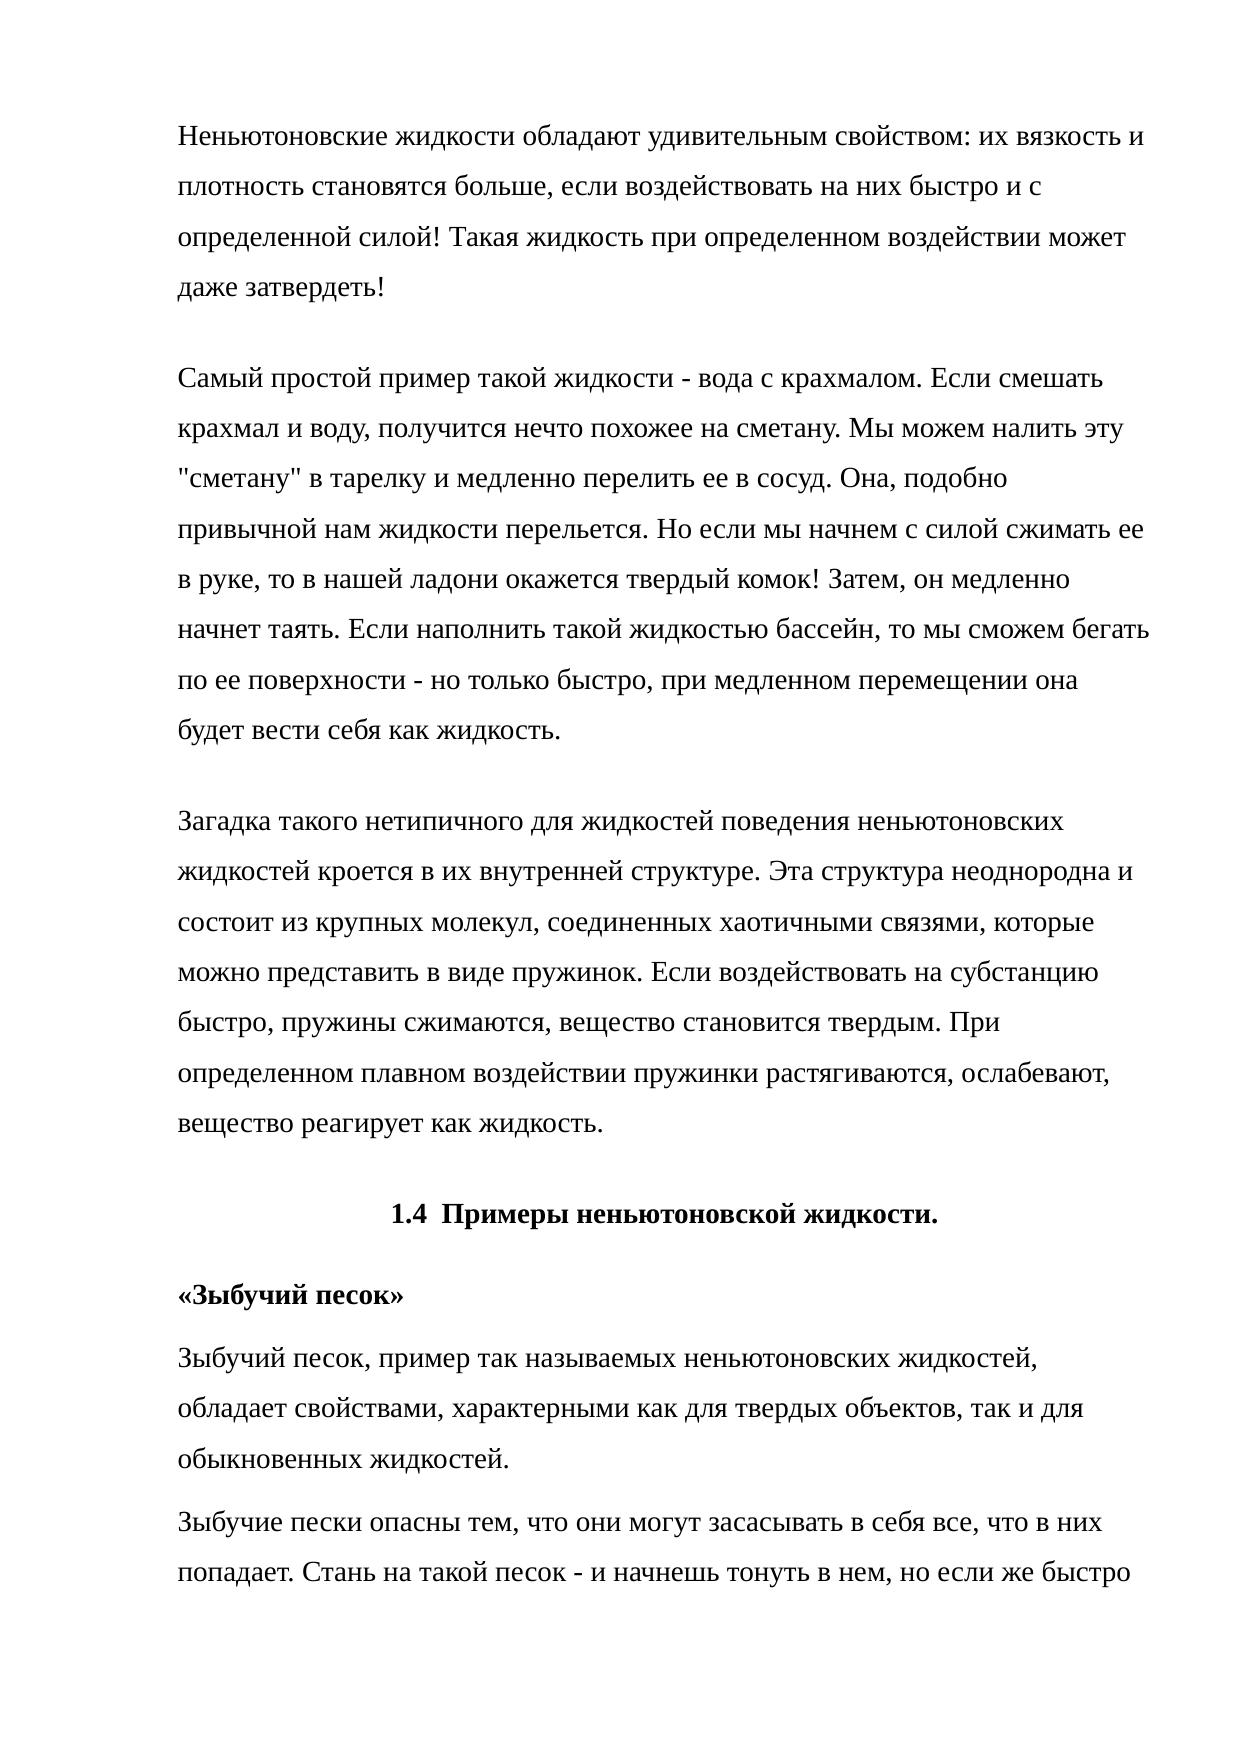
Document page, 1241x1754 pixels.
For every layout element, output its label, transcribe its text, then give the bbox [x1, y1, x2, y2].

text Зыбучие пески опасны тем, что они могут засасывать в себя все, что в них попадает. Стань на такой песок - и начнешь тонуть в нем, но если же быстро [177, 1504, 1152, 1588]
text Зыбучий песок, пример так называемых неньютоновских жидкостей, обладает свойствами, характерными как для твердых объектов, так и для обыкновенных жидкостей. [177, 1340, 1152, 1474]
text Неньютоновские жидкости обладают удивительным свойством: их вязкость и плотность становятся больше, если воздействовать на них быстро и с определенной силой! Такая жидкость при определенном воздействии может даже затвердеть! [177, 118, 1152, 303]
text «Зыбучий песок» [177, 1277, 1152, 1311]
text 1.4 Примеры неньютоновской жидкости. [177, 1196, 1152, 1229]
text Самый простой пример такой жидкости - вода с крахмалом. Если смешать крахмал и воду, получится нечто похожее на сметану. Мы можем налить эту "сметану" в тарелку и медленно перелить ее в сосуд. Она, подобно привычной нам жидкости перельется. Но если мы начнем с силой сжимать ее в руке, то в нашей ладони окажется твердый комок! Затем, он медленно начнет таять. Если наполнить такой жидкостью бассейн, то мы сможем бегать по ее поверхности - но только быстро, при медленном перемещении она будет вести себя как жидкость. [177, 360, 1152, 746]
text Загадка такого нетипичного для жидкостей поведения неньютоновских жидкостей кроется в их внутренней структуре. Эта структура неоднородна и состоит из крупных молекул, соединенных хаотичными связями, которые можно представить в виде пружинок. Если воздействовать на субстанцию быстро, пружины сжимаются, вещество становится твердым. При определенном плавном воздействии пружинки растягиваются, ослабевают, вещество реагирует как жидкость. [177, 803, 1152, 1138]
